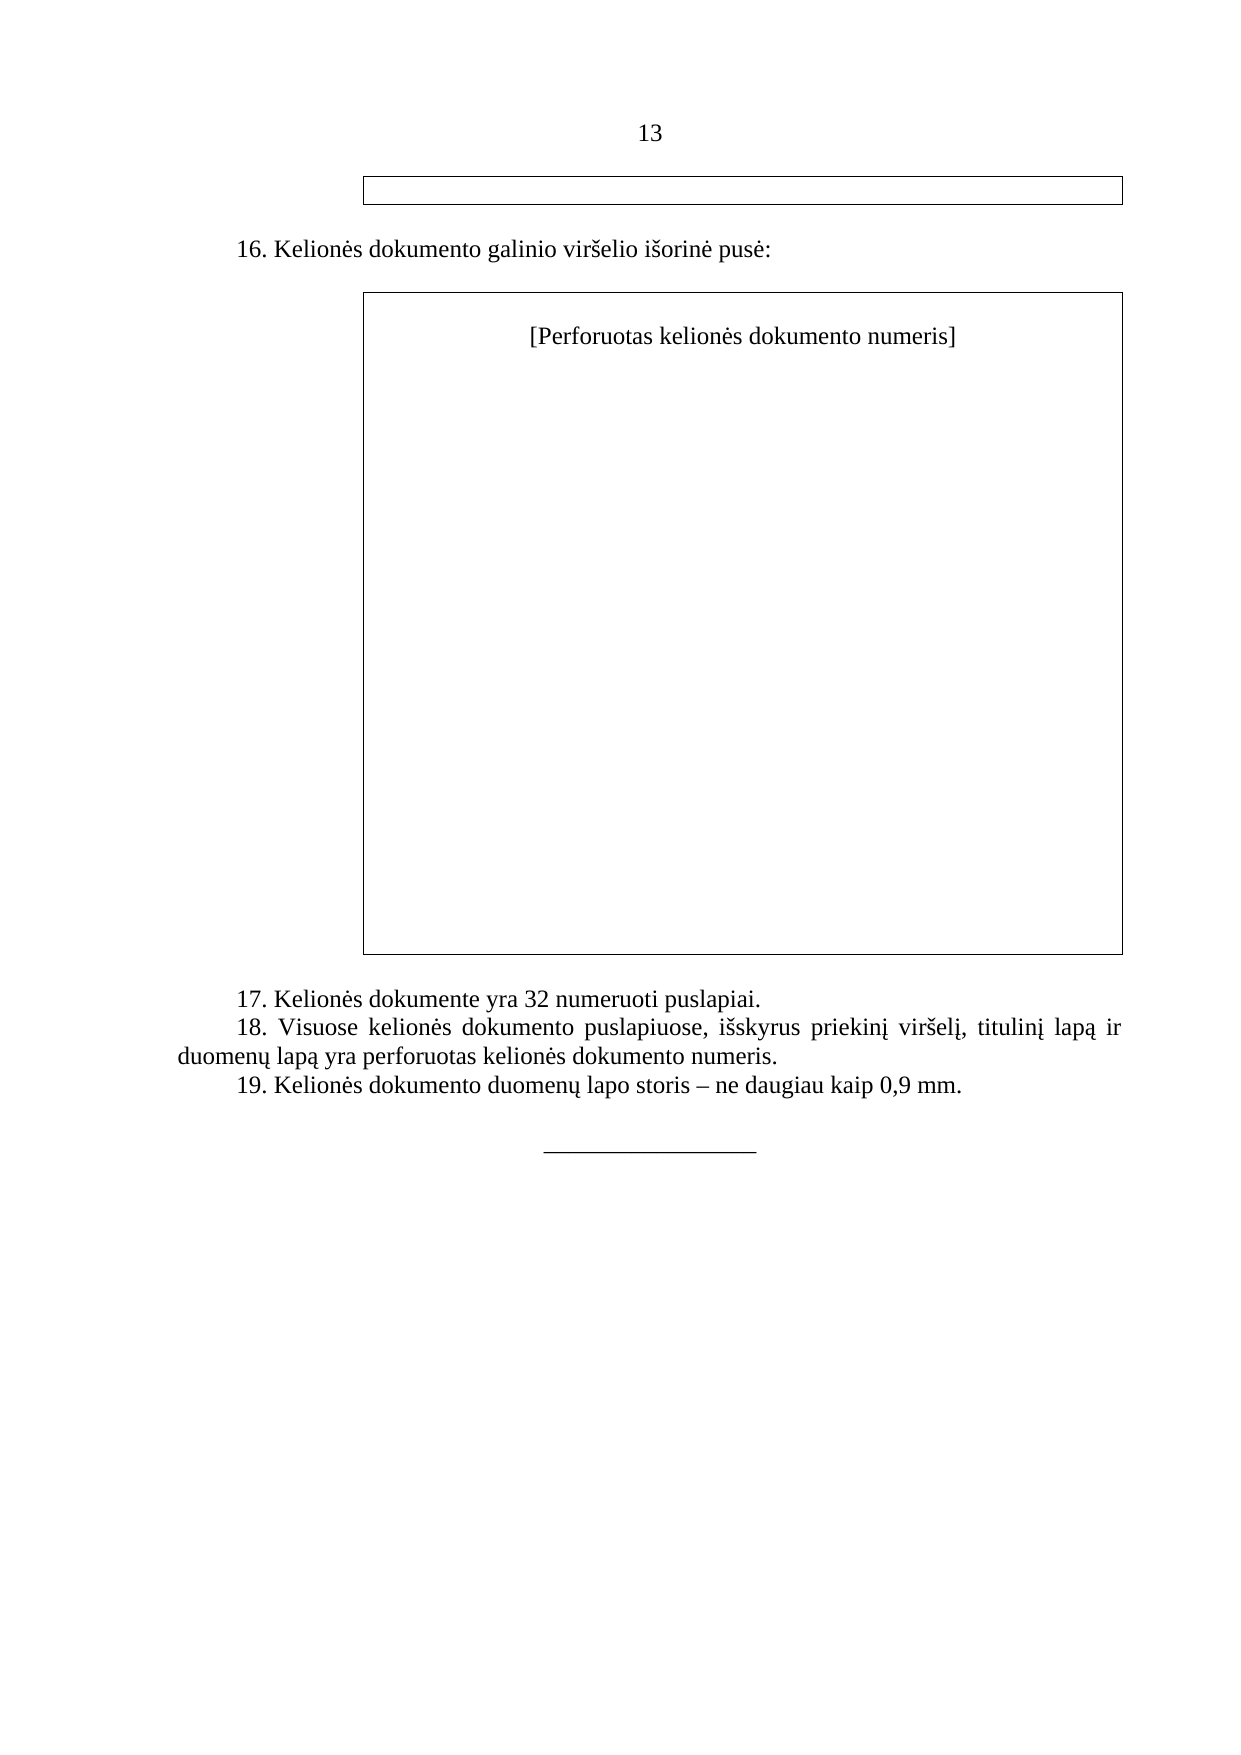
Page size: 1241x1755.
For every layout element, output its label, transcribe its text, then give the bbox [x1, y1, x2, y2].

text 16. Kelionės dokumento galinio viršelio išorinė pusė: [177, 234, 1122, 263]
table_cell [Perforuotas kelionės dokumento numeris] [364, 321, 1122, 350]
text 18. Visuose kelionės dokumento puslapiuose, išskyrus priekinį viršelį, titulinį lapą ir duomenų lapą yra perforuotas kelionės dokumento numeris. [177, 1012, 1122, 1070]
table_cell [364, 177, 1122, 204]
table_header [364, 293, 1122, 321]
text _________________ [177, 1127, 1122, 1156]
table_cell [364, 350, 1122, 925]
text 17. Kelionės dokumente yra 32 numeruoti puslapiai. [177, 984, 1122, 1012]
text 19. Kelionės dokumento duomenų lapo storis – ne daugiau kaip 0,9 mm. [177, 1070, 1122, 1099]
table_cell [364, 925, 1122, 954]
